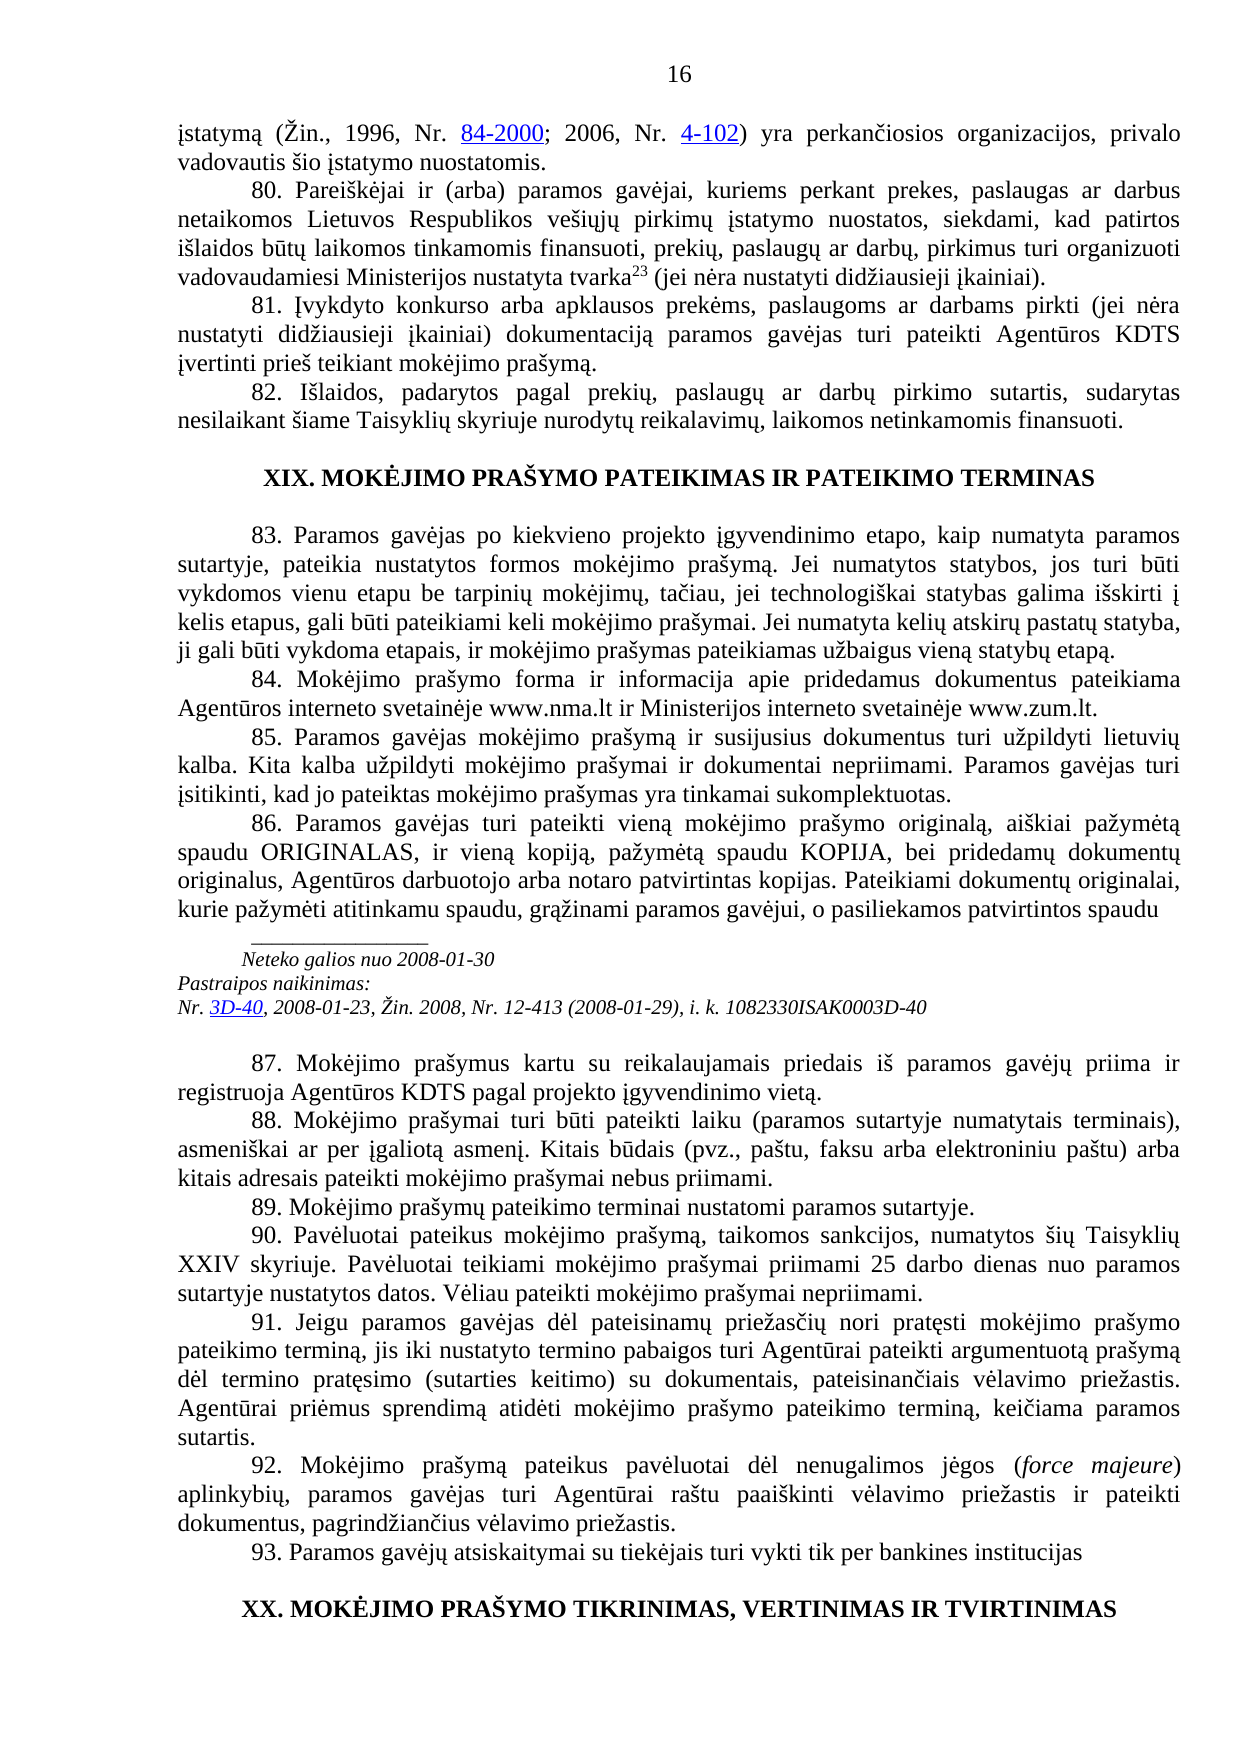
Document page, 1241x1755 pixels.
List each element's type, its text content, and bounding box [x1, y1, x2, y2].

text 84. Mokėjimo prašymo forma ir informacija apie pridedamus dokumentus pateikiama Agentūros interneto svetainėje www.nma.lt ir Ministerijos interneto svetainėje www.zum.lt. [177, 664, 1181, 722]
text 81. Įvykdyto konkurso arba apklausos prekėms, paslaugoms ar darbams pirkti (jei nėra nustatyti didžiausieji įkainiai) dokumentaciją paramos gavėjas turi pateikti Agentūros KDTS įvertinti prieš teikiant mokėjimo prašymą. [177, 291, 1181, 377]
text 85. Paramos gavėjas mokėjimo prašymą ir susijusius dokumentus turi užpildyti lietuvių kalba. Kita kalba užpildyti mokėjimo prašymai ir dokumentai nepriimami. Paramos gavėjas turi įsitikinti, kad jo pateiktas mokėjimo prašymas yra tinkamai sukomplektuotas. [177, 722, 1181, 808]
text Neteko galios nuo 2008-01-30 [177, 947, 1181, 971]
text Pastraipos naikinimas: [177, 971, 1181, 995]
text 86. Paramos gavėjas turi pateikti vieną mokėjimo prašymo originalą, aiškiai pažymėtą spaudu ORIGINALAS, ir vieną kopiją, pažymėtą spaudu KOPIJA, bei pridedamų dokumentų originalus, Agentūros darbuotojo arba notaro patvirtintas kopijas. Pateikiami dokumentų originalai, kurie pažymėti atitinkamu spaudu, grąžinami paramos gavėjui, o pasiliekamos patvirtintos spaudu [177, 808, 1181, 923]
text 90. Pavėluotai pateikus mokėjimo prašymą, taikomos sankcijos, numatytos šių Taisyklių XXIV skyriuje. Pavėluotai teikiami mokėjimo prašymai priimami 25 darbo dienas nuo paramos sutartyje nustatytos datos. Vėliau pateikti mokėjimo prašymai nepriimami. [177, 1221, 1181, 1307]
text 83. Paramos gavėjas po kiekvieno projekto įgyvendinimo etapo, kaip numatyta paramos sutartyje, pateikia nustatytos formos mokėjimo prašymą. Jei numatytos statybos, jos turi būti vykdomos vienu etapu be tarpinių mokėjimų, tačiau, jei technologiškai statybas galima išskirti į kelis etapus, gali būti pateikiami keli mokėjimo prašymai. Jei numatyta kelių atskirų pastatų statyba, ji gali būti vykdoma etapais, ir mokėjimo prašymas pateikiamas užbaigus vieną statybų etapą. [177, 521, 1181, 664]
text 92. Mokėjimo prašymą pateikus pavėluotai dėl nenugalimos jėgos (force majeure) aplinkybių, paramos gavėjas turi Agentūrai raštu paaiškinti vėlavimo priežastis ir pateikti dokumentus, pagrindžiančius vėlavimo priežastis. [177, 1451, 1181, 1537]
text 88. Mokėjimo prašymai turi būti pateikti laiku (paramos sutartyje numatytais terminais), asmeniškai ar per įgaliotą asmenį. Kitais būdais (pvz., paštu, faksu arba elektroniniu paštu) arba kitais adresais pateikti mokėjimo prašymai nebus priimami. [177, 1106, 1181, 1192]
text XIX. MOKĖJIMO PRAŠYMO PATEIKIMAS IR PATEIKIMO TERMINAS [177, 463, 1181, 492]
text 91. Jeigu paramos gavėjas dėl pateisinamų priežasčių nori pratęsti mokėjimo prašymo pateikimo terminą, jis iki nustatyto termino pabaigos turi Agentūrai pateikti argumentuotą prašymą dėl termino pratęsimo (sutarties keitimo) su dokumentais, pateisinančiais vėlavimo priežastis. Agentūrai priėmus sprendimą atidėti mokėjimo prašymo pateikimo terminą, keičiama paramos sutartis. [177, 1307, 1181, 1451]
text 87. Mokėjimo prašymus kartu su reikalaujamais priedais iš paramos gavėjų priima ir registruoja Agentūros KDTS pagal projekto įgyvendinimo vietą. [177, 1048, 1181, 1106]
text _________________ [177, 923, 1181, 947]
text 89. Mokėjimo prašymų pateikimo terminai nustatomi paramos sutartyje. [177, 1192, 1181, 1221]
text XX. MOKĖJIMO PRAŠYMO TIKRINIMAS, VERTINIMAS IR TVIRTINIMAS [177, 1594, 1181, 1623]
text įstatymą (Žin., 1996, Nr. 84-2000; 2006, Nr. 4-102) yra perkančiosios organizacijos, privalo vadovautis šio įstatymo nuostatomis. [177, 118, 1181, 176]
text Nr. 3D-40, 2008-01-23, Žin. 2008, Nr. 12-413 (2008-01-29), i. k. 1082330ISAK0003D-40 [177, 995, 1181, 1019]
text 82. Išlaidos, padarytos pagal prekių, paslaugų ar darbų pirkimo sutartis, sudarytas nesilaikant šiame Taisyklių skyriuje nurodytų reikalavimų, laikomos netinkamomis finansuoti. [177, 377, 1181, 434]
text 80. Pareiškėjai ir (arba) paramos gavėjai, kuriems perkant prekes, paslaugas ar darbus netaikomos Lietuvos Respublikos vešiųjų pirkimų įstatymo nuostatos, siekdami, kad patirtos išlaidos būtų laikomos tinkamomis finansuoti, prekių, paslaugų ar darbų, pirkimus turi organizuoti vadovaudamiesi Ministerijos nustatyta tvarka23 (jei nėra nustatyti didžiausieji įkainiai). [177, 176, 1181, 291]
text 93. Paramos gavėjų atsiskaitymai su tiekėjais turi vykti tik per bankines institucijas [177, 1537, 1181, 1566]
